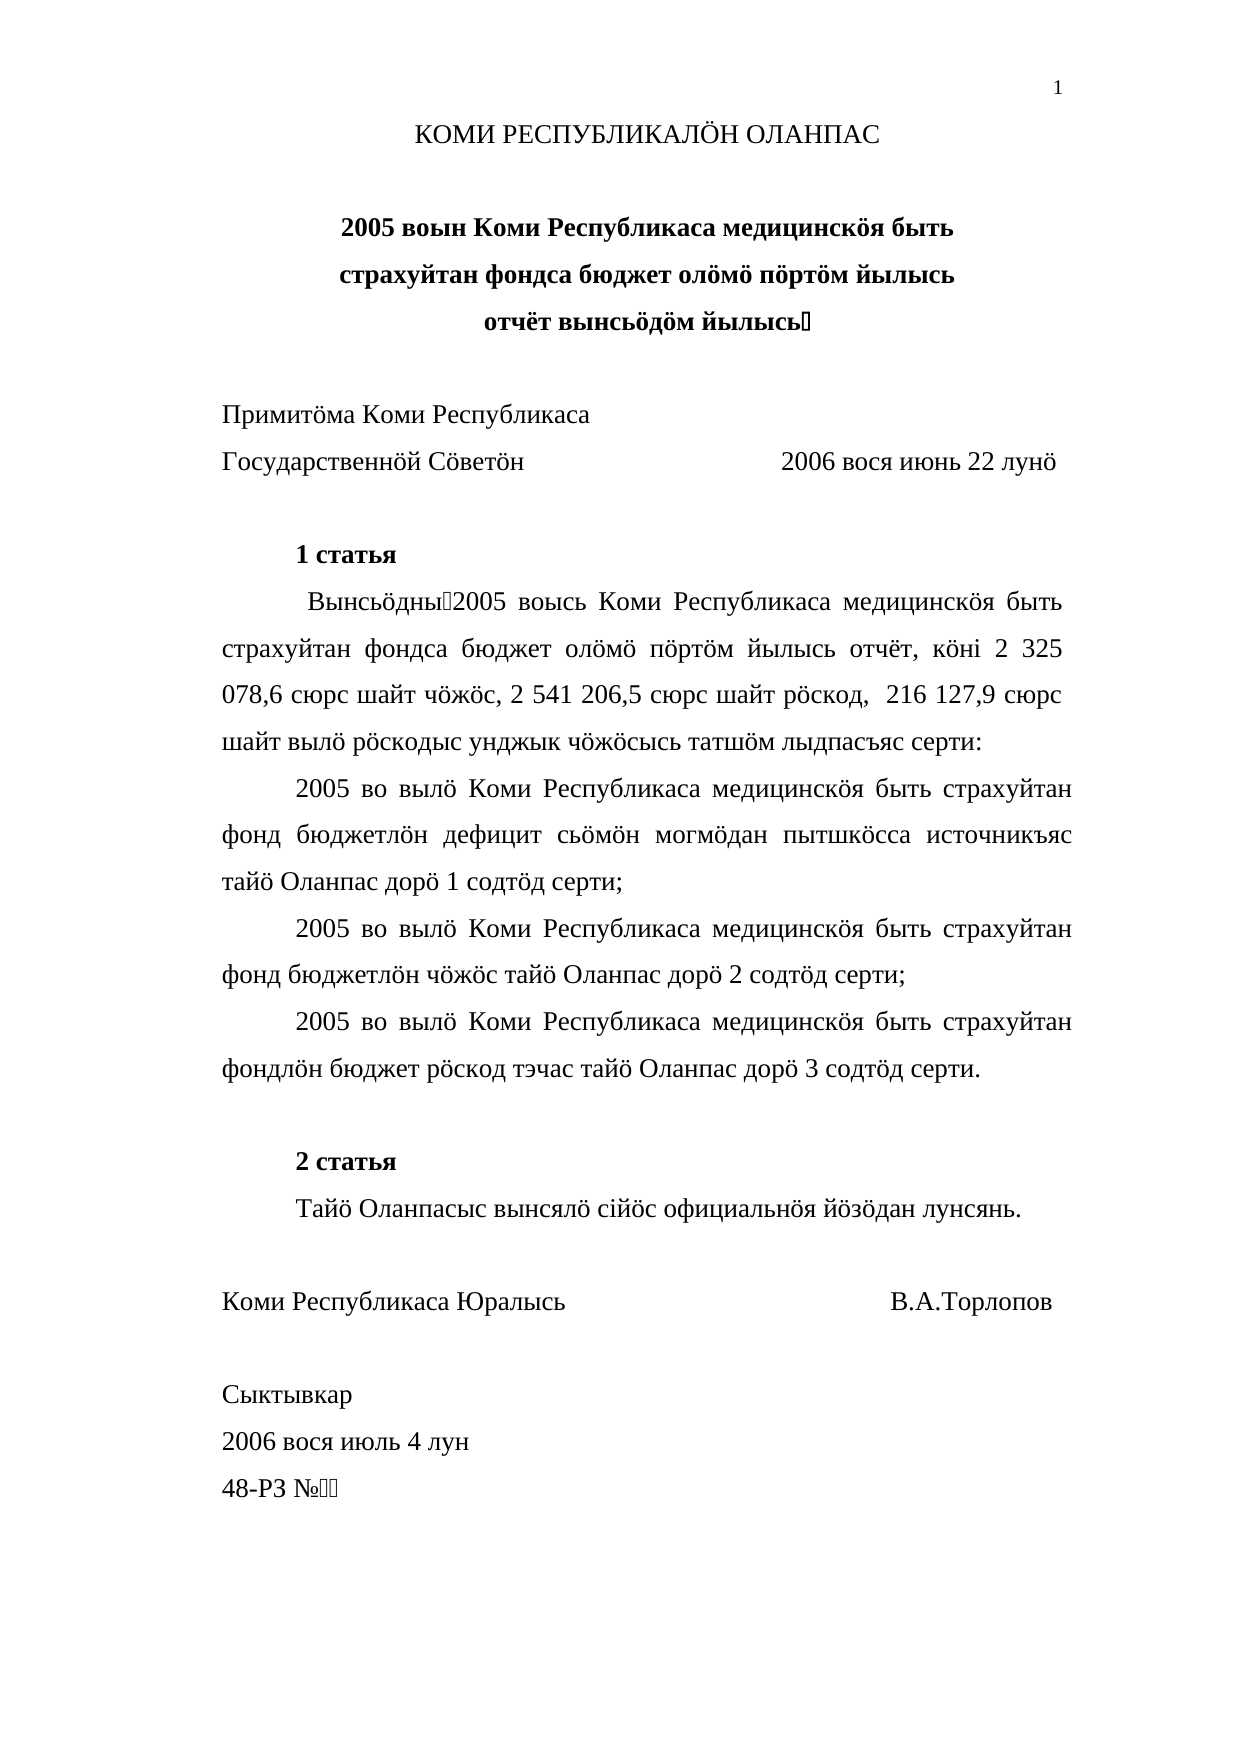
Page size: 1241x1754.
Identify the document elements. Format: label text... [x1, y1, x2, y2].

text страхуйтан фондса бюджет олöмö пöртöм йылысь [222, 258, 1073, 289]
text Примитöма Коми Республикаса [222, 398, 1073, 429]
text Коми Республикаса Юралысь В.А.Торлопов [222, 1285, 1073, 1316]
text Тайö Оланпасыс вынсялö сiйöс официальнöя йöзöдан лунсянь. [222, 1192, 1073, 1223]
text 1 статья [222, 538, 1063, 569]
text Вынсьöдны2005 воысь Коми Республикаса медицинскöя быть страхуйтан фондса бюджет олöмö пöртöм йылысь отчёт, кöнi 2 325 078,6 сюрс шайт чöжöс, 2 541 206,5 сюрс шайт рöскод, 216 127,9 сюрс шайт вылö рöскодыс унджык чöжöсысь татшöм лыдпасъяс серти: [222, 585, 1063, 756]
text КОМИ РЕСПУБЛИКАЛÖН ОЛАНПАС [222, 118, 1073, 149]
text Сыктывкар [222, 1378, 1073, 1409]
text 48-РЗ № [222, 1472, 1073, 1503]
text отчёт вынсьöдöм йылысь [222, 305, 1073, 336]
text 2005 во вылö Коми Республикаса медицинскöя быть страхуйтан фонд бюджетлöн дефицит сьöмöн могмöдан пытшкöсса источникъяс тайö Оланпас дорö 1 содтöд серти; [222, 772, 1073, 896]
text 2006 вося июль 4 лун [222, 1425, 1073, 1456]
text 2005 во вылö Коми Республикаса медицинскöя быть страхуйтан фонд бюджетлöн чöжöс тайö Оланпас дорö 2 содтöд серти; [222, 912, 1073, 989]
text 2 статья [222, 1145, 1073, 1176]
text 2005 воын Коми Республикаса медицинскöя быть [222, 211, 1073, 243]
text 2005 во вылö Коми Республикаса медицинскöя быть страхуйтан фондлöн бюджет рöскод тэчас тайö Оланпас дорö 3 содтöд серти. [222, 1005, 1073, 1083]
text Государственнöй Сöветöн 2006 вося июнь 22 лунö [222, 445, 1073, 476]
